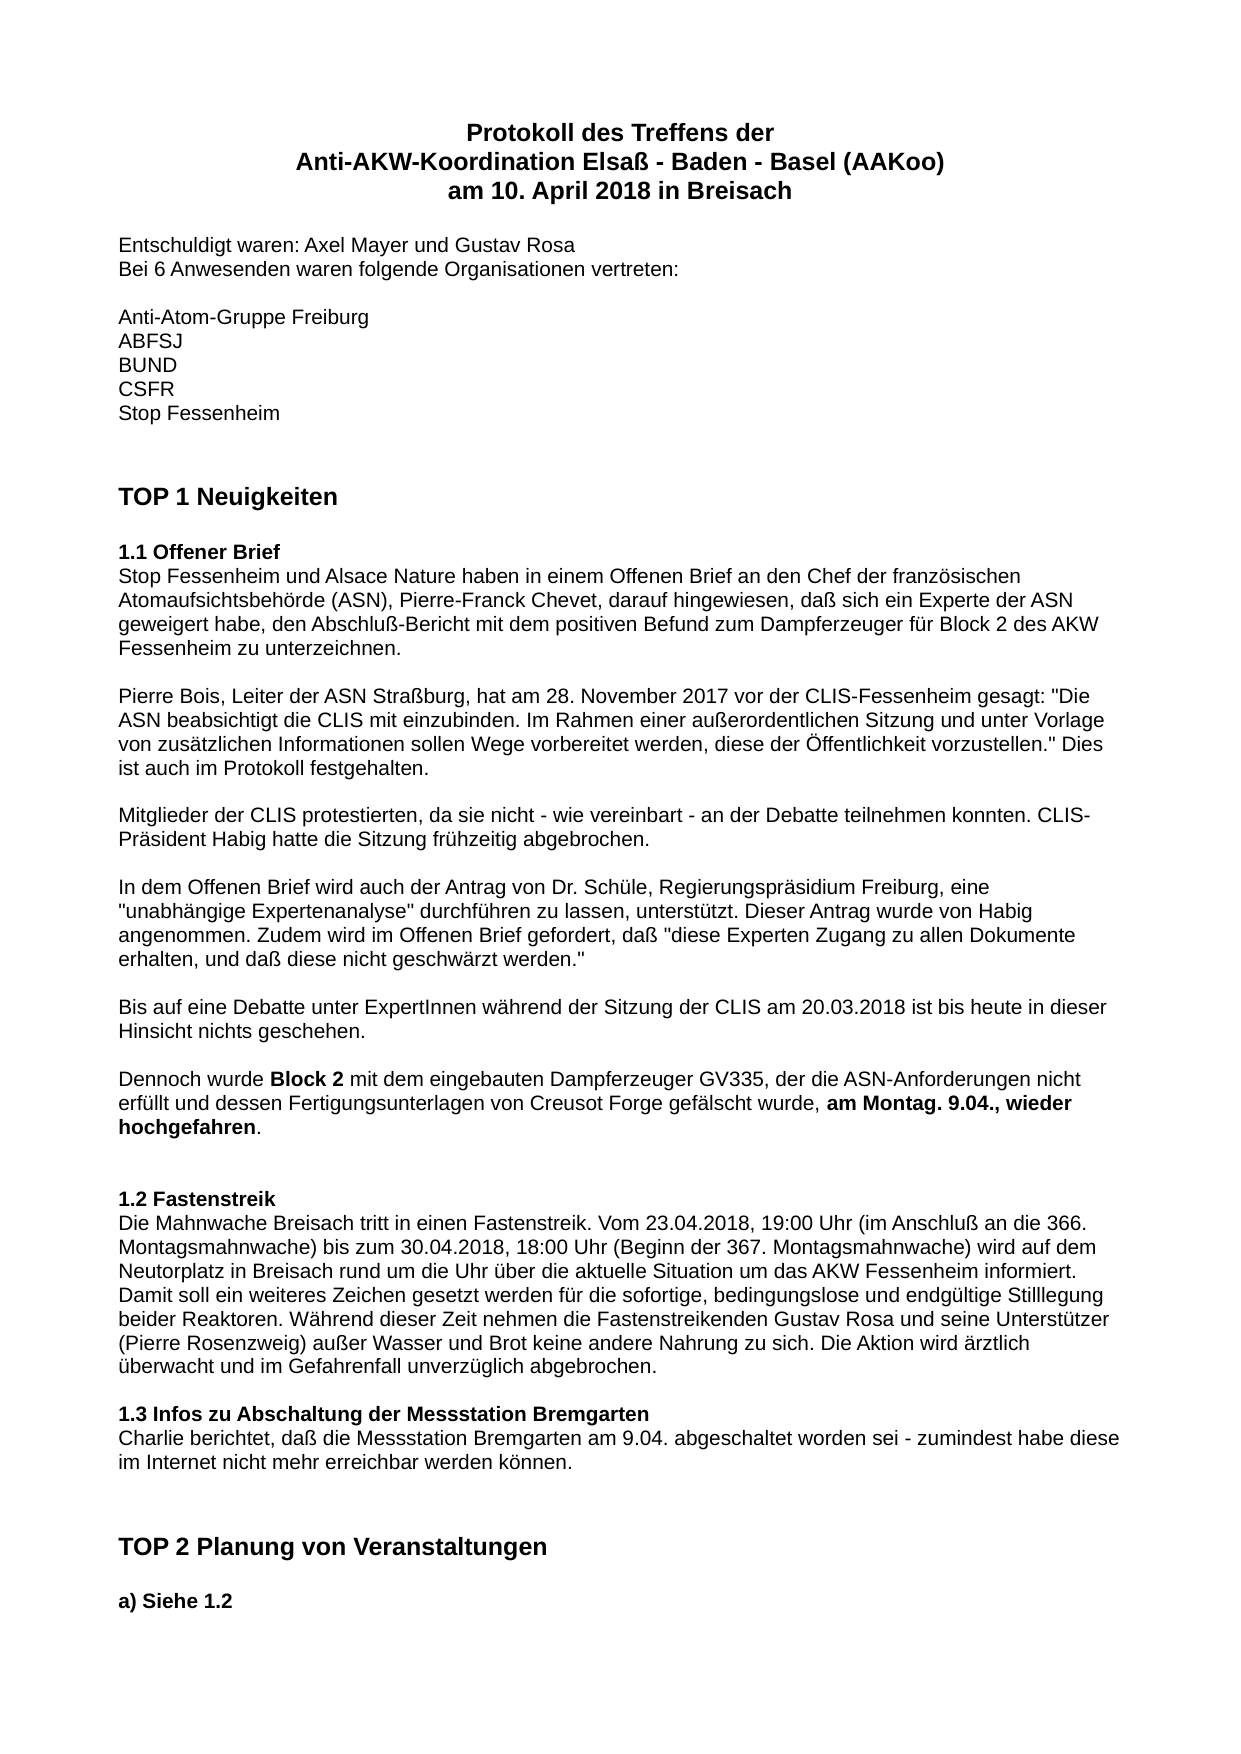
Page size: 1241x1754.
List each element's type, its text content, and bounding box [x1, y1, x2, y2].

text Dennoch wurde Block 2 mit dem eingebauten Dampferzeuger GV335, der die ASN-Anforderungen nicht erfüllt und dessen Fertigungsunterlagen von Creusot Forge gefälscht wurde, am Montag. 9.04., wieder hochgefahren. [118, 1067, 1122, 1139]
text Bis auf eine Debatte unter ExpertInnen während der Sitzung der CLIS am 20.03.2018 ist bis heute in dieser Hinsicht nichts geschehen. [118, 995, 1122, 1043]
text TOP 1 Neuigkeiten [118, 482, 1122, 511]
text BUND [118, 353, 1122, 377]
text 1.3 Infos zu Abschaltung der Messstation Bremgarten [118, 1402, 1122, 1426]
text Stop Fessenheim [118, 401, 1122, 425]
text Stop Fessenheim und Alsace Nature haben in einem Offenen Brief an den Chef der französischen Atomaufsichtsbehörde (ASN), Pierre-Franck Chevet, darauf hingewiesen, daß sich ein Experte der ASN geweigert habe, den Abschluß-Bericht mit dem positiven Befund zum Dampferzeuger für Block 2 des AKW Fessenheim zu unterzeichnen. [118, 564, 1122, 659]
text Anti-AKW-Koordination Elsaß - Baden - Basel (AAKoo) [118, 147, 1122, 176]
text Bei 6 Anwesenden waren folgende Organisationen vertreten: [118, 257, 1122, 281]
text In dem Offenen Brief wird auch der Antrag von Dr. Schüle, Regierungspräsidium Freiburg, eine "unabhängige Expertenanalyse" durchführen zu lassen, unterstützt. Dieser Antrag wurde von Habig angenommen. Zudem wird im Offenen Brief gefordert, daß "diese Experten Zugang zu allen Dokumente erhalten, und daß diese nicht geschwärzt werden." [118, 875, 1122, 971]
text am 10. April 2018 in Breisach [118, 176, 1122, 204]
text TOP 2 Planung von Veranstaltungen [118, 1532, 1122, 1560]
text Anti-Atom-Gruppe Freiburg [118, 305, 1122, 329]
text a) Siehe 1.2 [118, 1589, 1122, 1613]
text ABFSJ [118, 329, 1122, 353]
text 1.2 Fastenstreik [118, 1187, 1122, 1211]
text Pierre Bois, Leiter der ASN Straßburg, hat am 28. November 2017 vor der CLIS-Fessenheim gesagt: "Die ASN beabsichtigt die CLIS mit einzubinden. Im Rahmen einer außerordentlichen Sitzung und unter Vorlage von zusätzlichen Informationen sollen Wege vorbereitet werden, diese der Öffentlichkeit vorzustellen." Dies ist auch im Protokoll festgehalten. [118, 683, 1122, 779]
text Entschuldigt waren: Axel Mayer und Gustav Rosa [118, 233, 1122, 257]
text Protokoll des Treffens der [118, 118, 1122, 147]
text Mitglieder der CLIS protestierten, da sie nicht - wie vereinbart - an der Debatte teilnehmen konnten. CLIS-Präsident Habig hatte die Sitzung frühzeitig abgebrochen. [118, 803, 1122, 851]
text Charlie berichtet, daß die Messstation Bremgarten am 9.04. abgeschaltet worden sei - zumindest habe diese im Internet nicht mehr erreichbar werden können. [118, 1426, 1122, 1474]
text Die Mahnwache Breisach tritt in einen Fastenstreik. Vom 23.04.2018, 19:00 Uhr (im Anschluß an die 366. Montagsmahnwache) bis zum 30.04.2018, 18:00 Uhr (Beginn der 367. Montagsmahnwache) wird auf dem Neutorplatz in Breisach rund um die Uhr über die aktuelle Situation um das AKW Fessenheim informiert. Damit soll ein weiteres Zeichen gesetzt werden für die sofortige, bedingungslose und endgültige Stilllegung beider Reaktoren. Während dieser Zeit nehmen die Fastenstreikenden Gustav Rosa und seine Unterstützer (Pierre Rosenzweig) außer Wasser und Brot keine andere Nahrung zu sich. Die Aktion wird ärztlich überwacht und im Gefahrenfall unverzüglich abgebrochen. [118, 1211, 1122, 1378]
text 1.1 Offener Brief [118, 540, 1122, 564]
text CSFR [118, 377, 1122, 401]
